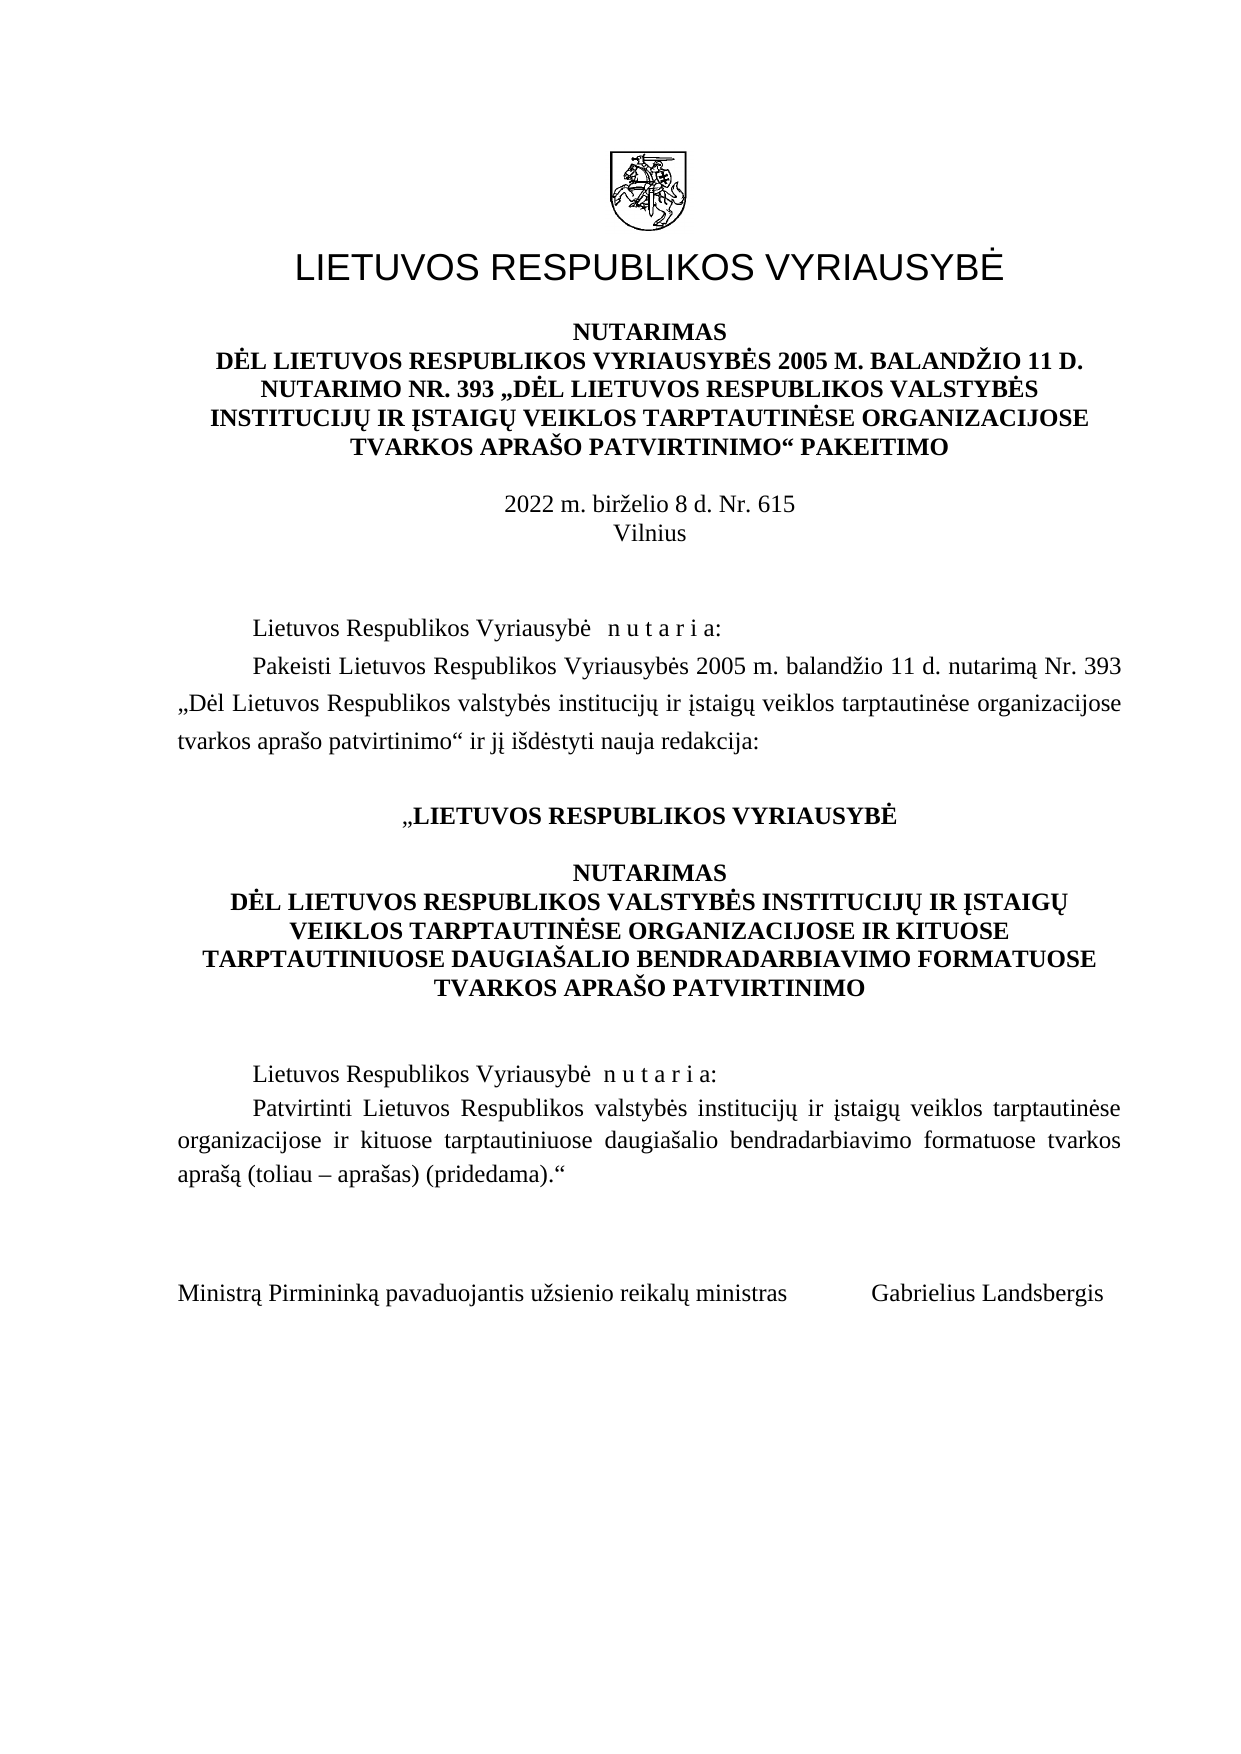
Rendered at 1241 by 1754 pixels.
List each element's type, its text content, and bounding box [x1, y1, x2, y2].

text nutarimas [177, 317, 1122, 346]
text Lietuvos Respublikos Vyriausybė [177, 245, 1122, 288]
text DĖL LIETUVOS RESPUBLIKOS VALSTYBĖS INSTITUCIJŲ IR ĮSTAIGŲ VEIKLOS TARPTAUTINĖSE ORGANIZACIJOSE IR KITUOSE TARPTAUTINIUOSE DAUGIAŠALIO BENDRADARBIAVIMO FORMATUOSE TVARKOS APRAŠO PATVIRTINIMO [177, 887, 1122, 1002]
text Patvirtinti Lietuvos Respublikos valstybės institucijų ir įstaigų veiklos tarptautinėse organizacijose ir kituose tarptautiniuose daugiašalio bendradarbiavimo formatuose tvarkos aprašą (toliau – aprašas) (pridedama).“ [177, 1093, 1122, 1187]
text Vilnius [177, 518, 1122, 547]
text Pakeisti Lietuvos Respublikos Vyriausybės 2005 m. balandžio 11 d. nutarimą Nr. 393 „Dėl Lietuvos Respublikos valstybės institucijų ir įstaigų veiklos tarptautinėse organizacijose tvarkos aprašo patvirtinimo“ ir jį išdėstyti nauja redakcija: [177, 642, 1122, 754]
text Lietuvos Respublikos Vyriausybė n u t a r i a: [177, 604, 1122, 642]
text 2022 m. birželio 8 d. Nr. 615 [177, 489, 1122, 518]
text DĖL LIETUVOS RESPUBLIKOS VYRIAUSYBĖS 2005 M. BALANDŽIO 11 D. NUTARIMO NR. 393 „DĖL LIETUVOS RESPUBLIKOS VALSTYBĖS INSTITUCIJŲ IR ĮSTAIGŲ VEIKLOS TARPTAUTINĖSE ORGANIZACIJOSE TVARKOS APRAŠO PATVIRTINIMO“ PAKEITIMO [177, 346, 1122, 461]
text „LIETUVOS RESPUBLIKOS VYRIAUSYBĖ [177, 792, 1122, 829]
text Ministrą Pirmininką pavaduojantis užsienio reikalų ministras Gabrielius Landsbergis [177, 1278, 1122, 1307]
text Lietuvos Respublikos Vyriausybė n u t a r i a: [177, 1059, 1122, 1088]
text NUTARIMAS [177, 858, 1122, 887]
